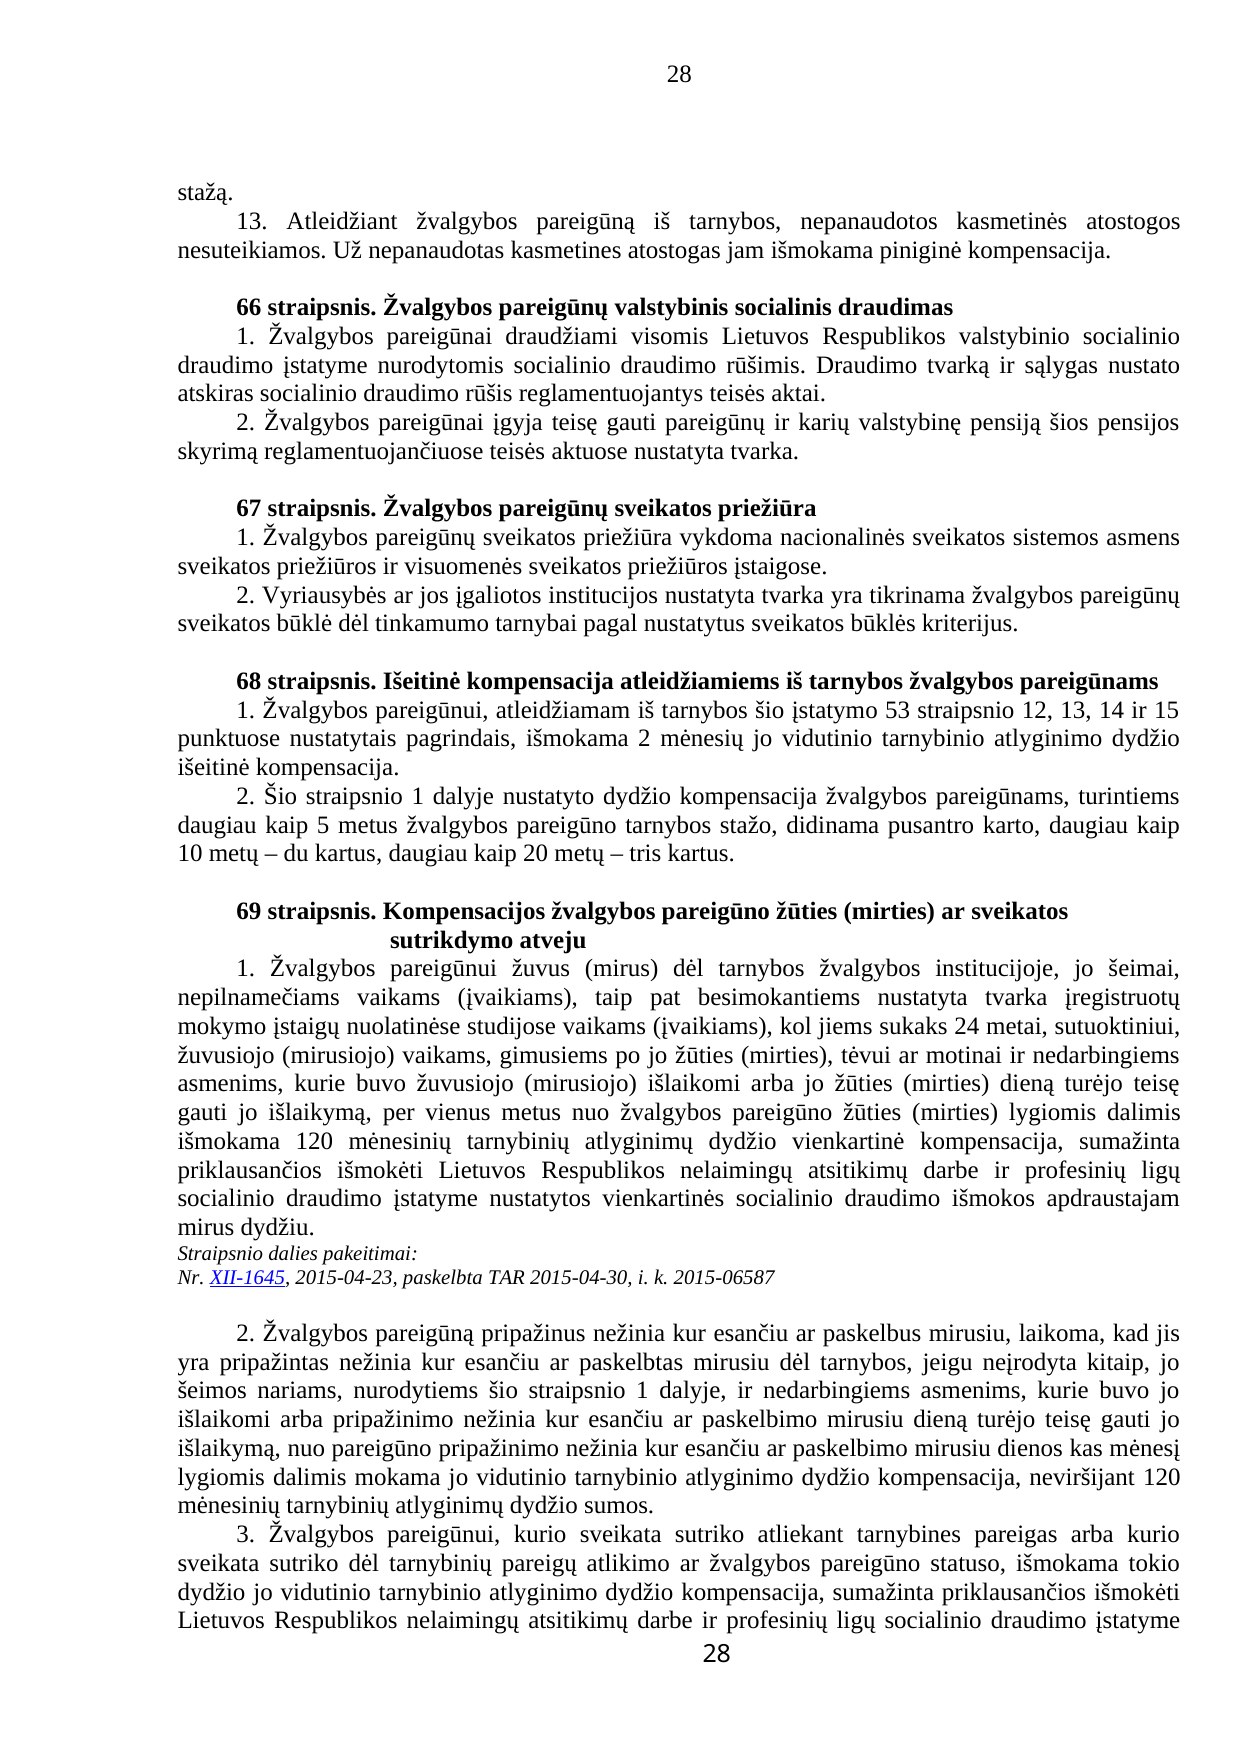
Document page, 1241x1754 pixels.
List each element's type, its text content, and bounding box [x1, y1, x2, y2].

text 67 straipsnis. Žvalgybos pareigūnų sveikatos priežiūra [177, 493, 1181, 522]
text 1. Žvalgybos pareigūnui, atleidžiamam iš tarnybos šio įstatymo 53 straipsnio 12, 13, 14 ir 15 punktuose nustatytais pagrindais, išmokama 2 mėnesių jo vidutinio tarnybinio atlyginimo dydžio išeitinė kompensacija. [177, 695, 1181, 781]
text 3. Žvalgybos pareigūnui, kurio sveikata sutriko atliekant tarnybines pareigas arba kurio sveikata sutriko dėl tarnybinių pareigų atlikimo ar žvalgybos pareigūno statuso, išmokama tokio dydžio jo vidutinio tarnybinio atlyginimo dydžio kompensacija, sumažinta priklausančios išmokėti Lietuvos Respublikos nelaimingų atsitikimų darbe ir profesinių ligų socialinio draudimo įstatyme [177, 1519, 1181, 1634]
text stažą. [177, 177, 1181, 206]
text 2. Šio straipsnio 1 dalyje nustatyto dydžio kompensacija žvalgybos pareigūnams, turintiems daugiau kaip 5 metus žvalgybos pareigūno tarnybos stažo, didinama pusantro karto, daugiau kaip 10 metų – du kartus, daugiau kaip 20 metų – tris kartus. [177, 781, 1181, 867]
text 1. Žvalgybos pareigūnui žuvus (mirus) dėl tarnybos žvalgybos institucijoje, jo šeimai, nepilnamečiams vaikams (įvaikiams), taip pat besimokantiems nustatyta tvarka įregistruotų mokymo įstaigų nuolatinėse studijose vaikams (įvaikiams), kol jiems sukaks 24 metai, sutuoktiniui, žuvusiojo (mirusiojo) vaikams, gimusiems po jo žūties (mirties), tėvui ar motinai ir nedarbingiems asmenims, kurie buvo žuvusiojo (mirusiojo) išlaikomi arba jo žūties (mirties) dieną turėjo teisę gauti jo išlaikymą, per vienus metus nuo žvalgybos pareigūno žūties (mirties) lygiomis dalimis išmokama 120 mėnesinių tarnybinių atlyginimų dydžio vienkartinė kompensacija, sumažinta priklausančios išmokėti Lietuvos Respublikos nelaimingų atsitikimų darbe ir profesinių ligų socialinio draudimo įstatyme nustatytos vienkartinės socialinio draudimo išmokos apdraustajam mirus dydžiu. [177, 953, 1181, 1241]
text Nr. XII-1645, 2015-04-23, paskelbta TAR 2015-04-30, i. k. 2015-06587 [177, 1265, 1181, 1289]
text 13. Atleidžiant žvalgybos pareigūną iš tarnybos, nepanaudotos kasmetinės atostogos nesuteikiamos. Už nepanaudotas kasmetines atostogas jam išmokama piniginė kompensacija. [177, 206, 1181, 263]
text Straipsnio dalies pakeitimai: [177, 1241, 1181, 1265]
text 66 straipsnis. Žvalgybos pareigūnų valstybinis socialinis draudimas [177, 292, 1181, 321]
text 1. Žvalgybos pareigūnai draudžiami visomis Lietuvos Respublikos valstybinio socialinio draudimo įstatyme nurodytomis socialinio draudimo rūšimis. Draudimo tvarką ir sąlygas nustato atskiras socialinio draudimo rūšis reglamentuojantys teisės aktai. [177, 321, 1181, 407]
text 2. Vyriausybės ar jos įgaliotos institucijos nustatyta tvarka yra tikrinama žvalgybos pareigūnų sveikatos būklė dėl tinkamumo tarnybai pagal nustatytus sveikatos būklės kriterijus. [177, 580, 1181, 637]
text 69 straipsnis. Kompensacijos žvalgybos pareigūno žūties (mirties) ar sveikatos sutrikdymo atveju [236, 896, 1181, 953]
text 68 straipsnis. Išeitinė kompensacija atleidžiamiems iš tarnybos žvalgybos pareigūnams [236, 666, 1181, 695]
text 2. Žvalgybos pareigūną pripažinus nežinia kur esančiu ar paskelbus mirusiu, laikoma, kad jis yra pripažintas nežinia kur esančiu ar paskelbtas mirusiu dėl tarnybos, jeigu neįrodyta kitaip, jo šeimos nariams, nurodytiems šio straipsnio 1 dalyje, ir nedarbingiems asmenims, kurie buvo jo išlaikomi arba pripažinimo nežinia kur esančiu ar paskelbimo mirusiu dieną turėjo teisę gauti jo išlaikymą, nuo pareigūno pripažinimo nežinia kur esančiu ar paskelbimo mirusiu dienos kas mėnesį lygiomis dalimis mokama jo vidutinio tarnybinio atlyginimo dydžio kompensacija, neviršijant 120 mėnesinių tarnybinių atlyginimų dydžio sumos. [177, 1318, 1181, 1519]
text 2. Žvalgybos pareigūnai įgyja teisę gauti pareigūnų ir karių valstybinę pensiją šios pensijos skyrimą reglamentuojančiuose teisės aktuose nustatyta tvarka. [177, 407, 1181, 465]
text 1. Žvalgybos pareigūnų sveikatos priežiūra vykdoma nacionalinės sveikatos sistemos asmens sveikatos priežiūros ir visuomenės sveikatos priežiūros įstaigose. [177, 522, 1181, 580]
